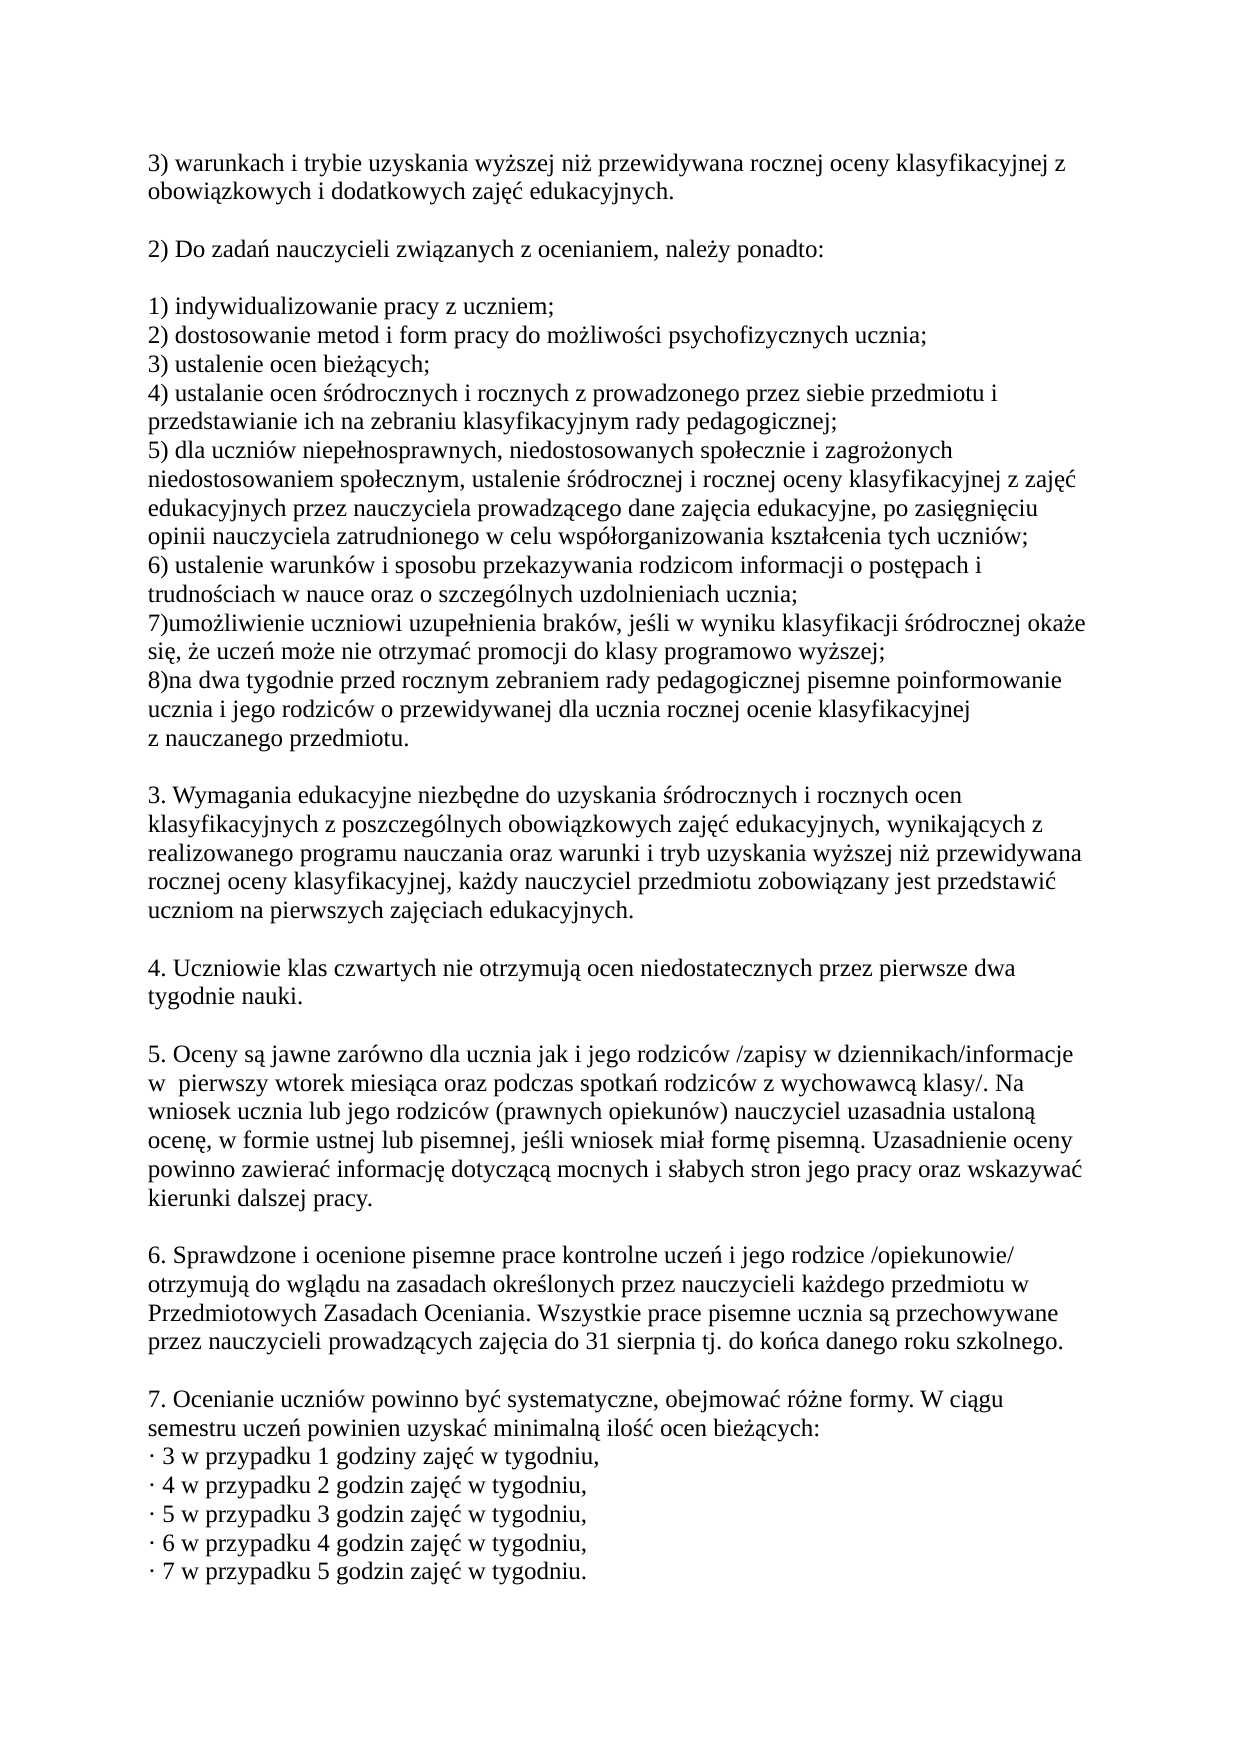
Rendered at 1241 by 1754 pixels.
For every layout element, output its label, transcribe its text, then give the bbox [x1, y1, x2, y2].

text 2) dostosowanie metod i form pracy do możliwości psychofizycznych ucznia; [148, 320, 1093, 349]
text 4. Uczniowie klas czwartych nie otrzymują ocen niedostatecznych przez pierwsze dwa tygodnie nauki. 5. Oceny są jawne zarówno dla ucznia jak i jego rodziców /zapisy w dziennikach/informacje w pierwszy wtorek miesiąca oraz podczas spotkań rodziców z wychowawcą klasy/. Na wniosek ucznia lub jego rodziców (prawnych opiekunów) nauczyciel uzasadnia ustaloną ocenę, w formie ustnej lub pisemnej, jeśli wniosek miał formę pisemną. Uzasadnienie oceny powinno zawierać informację dotyczącą mocnych i słabych stron jego pracy oraz wskazywać kierunki dalszej pracy. 6. Sprawdzone i ocenione pisemne prace kontrolne uczeń i jego rodzice /opiekunowie/ otrzymują do wglądu na zasadach określonych przez nauczycieli każdego przedmiotu w Przedmiotowych Zasadach Oceniania. Wszystkie prace pisemne ucznia są przechowywane przez nauczycieli prowadzących zajęcia do 31 sierpnia tj. do końca danego roku szkolnego. 7. Ocenianie uczniów powinno być systematyczne, obejmować różne formy. W ciągu semestru uczeń powinien uzyskać minimalną ilość ocen bieżących: · 3 w przypadku 1 godziny zajęć w tygodniu, · 4 w przypadku 2 godzin zajęć w tygodniu, · 5 w przypadku 3 godzin zajęć w tygodniu, · 6 w przypadku 4 godzin zajęć w tygodniu, · 7 w przypadku 5 godzin zajęć w tygodniu. [148, 924, 1093, 1585]
text 5) dla uczniów niepełnosprawnych, niedostosowanych społecznie i zagrożonych niedostosowaniem społecznym, ustalenie śródrocznej i rocznej oceny klasyfikacyjnej z zajęć edukacyjnych przez nauczyciela prowadzącego dane zajęcia edukacyjne, po zasięgnięciu opinii nauczyciela zatrudnionego w celu współorganizowania kształcenia tych uczniów; [148, 435, 1093, 550]
text 3) warunkach i trybie uzyskania wyższej niż przewidywana rocznej oceny klasyfikacyjnej z obowiązkowych i dodatkowych zajęć edukacyjnych. [148, 148, 1093, 205]
text 8)na dwa tygodnie przed rocznym zebraniem rady pedagogicznej pisemne poinformowanie ucznia i jego rodziców o przewidywanej dla ucznia rocznej ocenie klasyfikacyjnej [148, 665, 1093, 723]
text 1) indywidualizowanie pracy z uczniem; [148, 291, 1093, 320]
text 6) ustalenie warunków i sposobu przekazywania rodzicom informacji o postępach i trudnościach w nauce oraz o szczególnych uzdolnieniach ucznia; [148, 550, 1093, 608]
text z nauczanego przedmiotu. 3. Wymagania edukacyjne niezbędne do uzyskania śródrocznych i rocznych ocen klasyfikacyjnych z poszczególnych obowiązkowych zajęć edukacyjnych, wynikających z realizowanego programu nauczania oraz warunki i tryb uzyskania wyższej niż przewidywana rocznej oceny klasyfikacyjnej, każdy nauczyciel przedmiotu zobowiązany jest przedstawić uczniom na pierwszych zajęciach edukacyjnych. [148, 723, 1093, 924]
text 3) ustalenie ocen bieżących; [148, 349, 1093, 378]
text 7)umożliwienie uczniowi uzupełnienia braków, jeśli w wyniku klasyfikacji śródrocznej okaże się, że uczeń może nie otrzymać promocji do klasy programowo wyższej; [148, 608, 1093, 665]
text 4) ustalanie ocen śródrocznych i rocznych z prowadzonego przez siebie przedmiotu i przedstawianie ich na zebraniu klasyfikacyjnym rady pedagogicznej; [148, 378, 1093, 435]
text 2) Do zadań nauczycieli związanych z ocenianiem, należy ponadto: [148, 234, 1093, 263]
